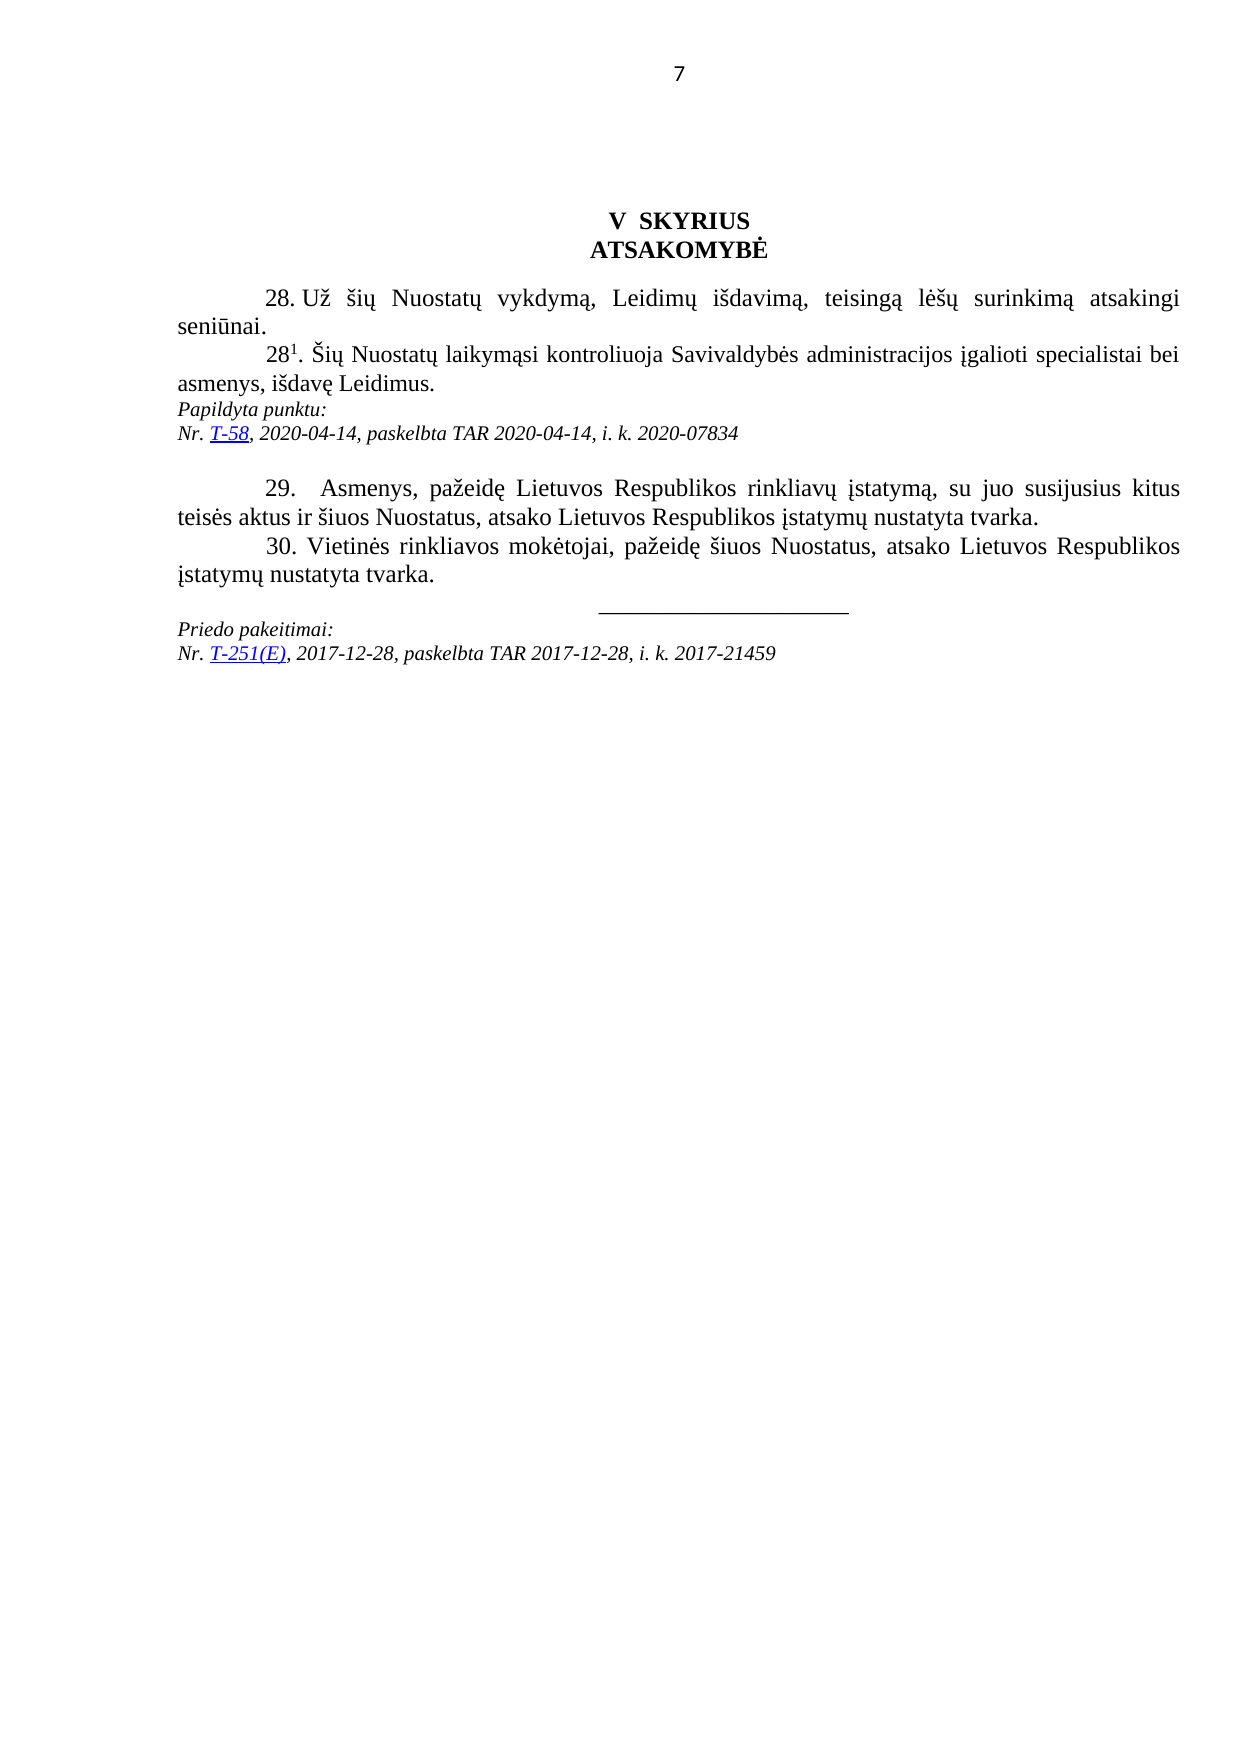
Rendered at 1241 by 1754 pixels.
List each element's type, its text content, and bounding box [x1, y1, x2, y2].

text Nr. T-58, 2020-04-14, paskelbta TAR 2020-04-14, i. k. 2020-07834 [177, 421, 1181, 444]
text ____________________ [177, 588, 1181, 617]
text ATSAKOMYBĖ [177, 235, 1181, 263]
text Priedo pakeitimai: [177, 617, 1181, 641]
text Papildyta punktu: [177, 396, 1181, 421]
text 281. Šių Nuostatų laikymąsi kontroliuoja Savivaldybės administracijos įgalioti specialistai bei asmenys, išdavę Leidimus. [177, 340, 1181, 396]
text 30. Vietinės rinkliavos mokėtojai, pažeidę šiuos Nuostatus, atsako Lietuvos Respublikos įstatymų nustatyta tvarka. [177, 531, 1181, 588]
text V SKYRIUS [177, 206, 1181, 235]
text 29. Asmenys, pažeidę Lietuvos Respublikos rinkliavų įstatymą, su juo susijusius kitus teisės aktus ir šiuos Nuostatus, atsako Lietuvos Respublikos įstatymų nustatyta tvarka. [177, 473, 1181, 531]
text 28. Už šių Nuostatų vykdymą, Leidimų išdavimą, teisingą lėšų surinkimą atsakingi seniūnai. [177, 283, 1181, 340]
text Nr. T-251(E), 2017-12-28, paskelbta TAR 2017-12-28, i. k. 2017-21459 [177, 641, 1181, 665]
